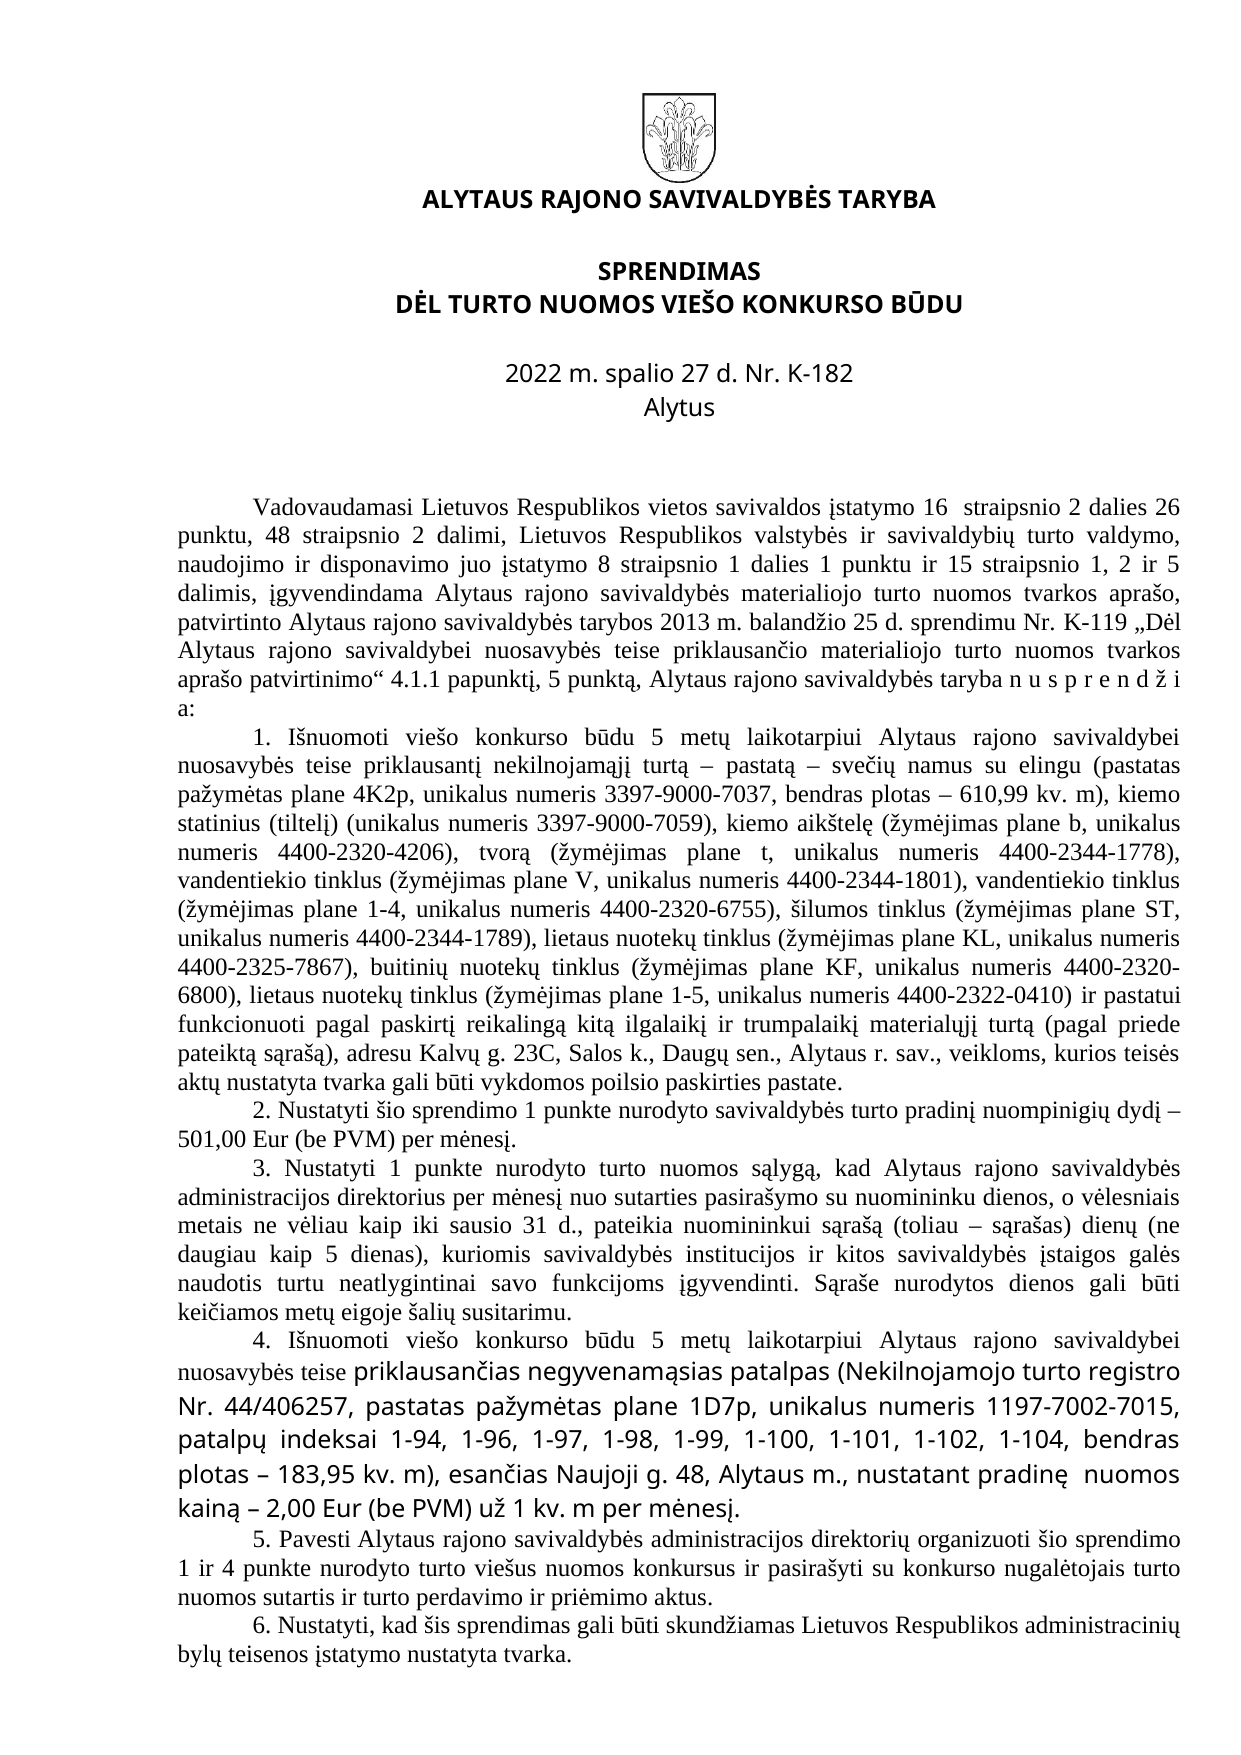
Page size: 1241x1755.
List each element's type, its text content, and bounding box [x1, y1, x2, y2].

text 5. Pavesti Alytaus rajono savivaldybės administracijos direktorių organizuoti šio sprendimo 1 ir 4 punkte nurodyto turto viešus nuomos konkursus ir pasirašyti su konkurso nugalėtojais turto nuomos sutartis ir turto perdavimo ir priėmimo aktus. [177, 1524, 1181, 1611]
text ALYTAUS RAJONO SAVIVALDYBĖS TARYBA [177, 182, 1181, 216]
text 4. Išnuomoti viešo konkurso būdu 5 metų laikotarpiui Alytaus rajono savivaldybei nuosavybės teise priklausančias negyvenamąsias patalpas (Nekilnojamojo turto registro Nr. 44/406257, pastatas pažymėtas plane 1D7p, unikalus numeris 1197-7002-7015, patalpų indeksai 1-94, 1-96, 1-97, 1-98, 1-99, 1-100, 1-101, 1-102, 1-104, bendras plotas – 183,95 kv. m), esančias Naujoji g. 48, Alytaus m., nustatant pradinę nuomos kainą – 2,00 Eur (be PVM) už 1 kv. m per mėnesį. [177, 1325, 1181, 1524]
text 2022 m. spalio 27 d. Nr. K-182 [177, 355, 1181, 389]
text 3. Nustatyti 1 punkte nurodyto turto nuomos sąlygą, kad Alytaus rajono savivaldybės administracijos direktorius per mėnesį nuo sutarties pasirašymo su nuomininku dienos, o vėlesniais metais ne vėliau kaip iki sausio 31 d., pateikia nuomininkui sąrašą (toliau – sąrašas) dienų (ne daugiau kaip 5 dienas), kuriomis savivaldybės institucijos ir kitos savivaldybės įstaigos galės naudotis turtu neatlygintinai savo funkcijoms įgyvendinti. Sąraše nurodytos dienos gali būti keičiamos metų eigoje šalių susitarimu. [177, 1153, 1181, 1325]
text 2. Nustatyti šio sprendimo 1 punkte nurodyto savivaldybės turto pradinį nuompinigių dydį – 501,00 Eur (be PVM) per mėnesį. [177, 1095, 1181, 1153]
subtitle Alytus [177, 389, 1181, 423]
text 1. Išnuomoti viešo konkurso būdu 5 metų laikotarpiui Alytaus rajono savivaldybei nuosavybės teise priklausantį nekilnojamąjį turtą – pastatą – svečių namus su elingu (pastatas pažymėtas plane 4K2p, unikalus numeris 3397-9000-7037, bendras plotas – 610,99 kv. m), kiemo statinius (tiltelį) (unikalus numeris 3397-9000-7059), kiemo aikštelę (žymėjimas plane b, unikalus numeris 4400-2320-4206), tvorą (žymėjimas plane t, unikalus numeris 4400-2344-1778), vandentiekio tinklus (žymėjimas plane V, unikalus numeris 4400-2344-1801), vandentiekio tinklus (žymėjimas plane 1-4, unikalus numeris 4400-2320-6755), šilumos tinklus (žymėjimas plane ST, unikalus numeris 4400-2344-1789), lietaus nuotekų tinklus (žymėjimas plane KL, unikalus numeris 4400-2325-7867), buitinių nuotekų tinklus (žymėjimas plane KF, unikalus numeris 4400-2320-6800), lietaus nuotekų tinklus (žymėjimas plane 1-5, unikalus numeris 4400-2322-0410) ir pastatui funkcionuoti pagal paskirtį reikalingą kitą ilgalaikį ir trumpalaikį materialųjį turtą (pagal priede pateiktą sąrašą), adresu Kalvų g. 23C, Salos k., Daugų sen., Alytaus r. sav., veikloms, kurios teisės aktų nustatyta tvarka gali būti vykdomos poilsio paskirties pastate. [177, 722, 1181, 1095]
text Vadovaudamasi Lietuvos Respublikos vietos savivaldos įstatymo 16 straipsnio 2 dalies 26 punktu, 48 straipsnio 2 dalimi, Lietuvos Respublikos valstybės ir savivaldybių turto valdymo, naudojimo ir disponavimo juo įstatymo 8 straipsnio 1 dalies 1 punktu ir 15 straipsnio 1, 2 ir 5 dalimis, įgyvendindama Alytaus rajono savivaldybės materialiojo turto nuomos tvarkos aprašo, patvirtinto Alytaus rajono savivaldybės tarybos 2013 m. balandžio 25 d. sprendimu Nr. K-119 „Dėl Alytaus rajono savivaldybei nuosavybės teise priklausančio materialiojo turto nuomos tvarkos aprašo patvirtinimo“ 4.1.1 papunktį, 5 punktą, Alytaus rajono savivaldybės taryba n u s p r e n d ž i a: [177, 492, 1181, 722]
text SPRENDIMAS [177, 253, 1181, 287]
text DĖL TURTO NUOMOS VIEŠO KONKURSO BŪDU [177, 287, 1181, 321]
text 6. Nustatyti, kad šis sprendimas gali būti skundžiamas Lietuvos Respublikos administracinių bylų teisenos įstatymo nustatyta tvarka. [177, 1611, 1181, 1668]
